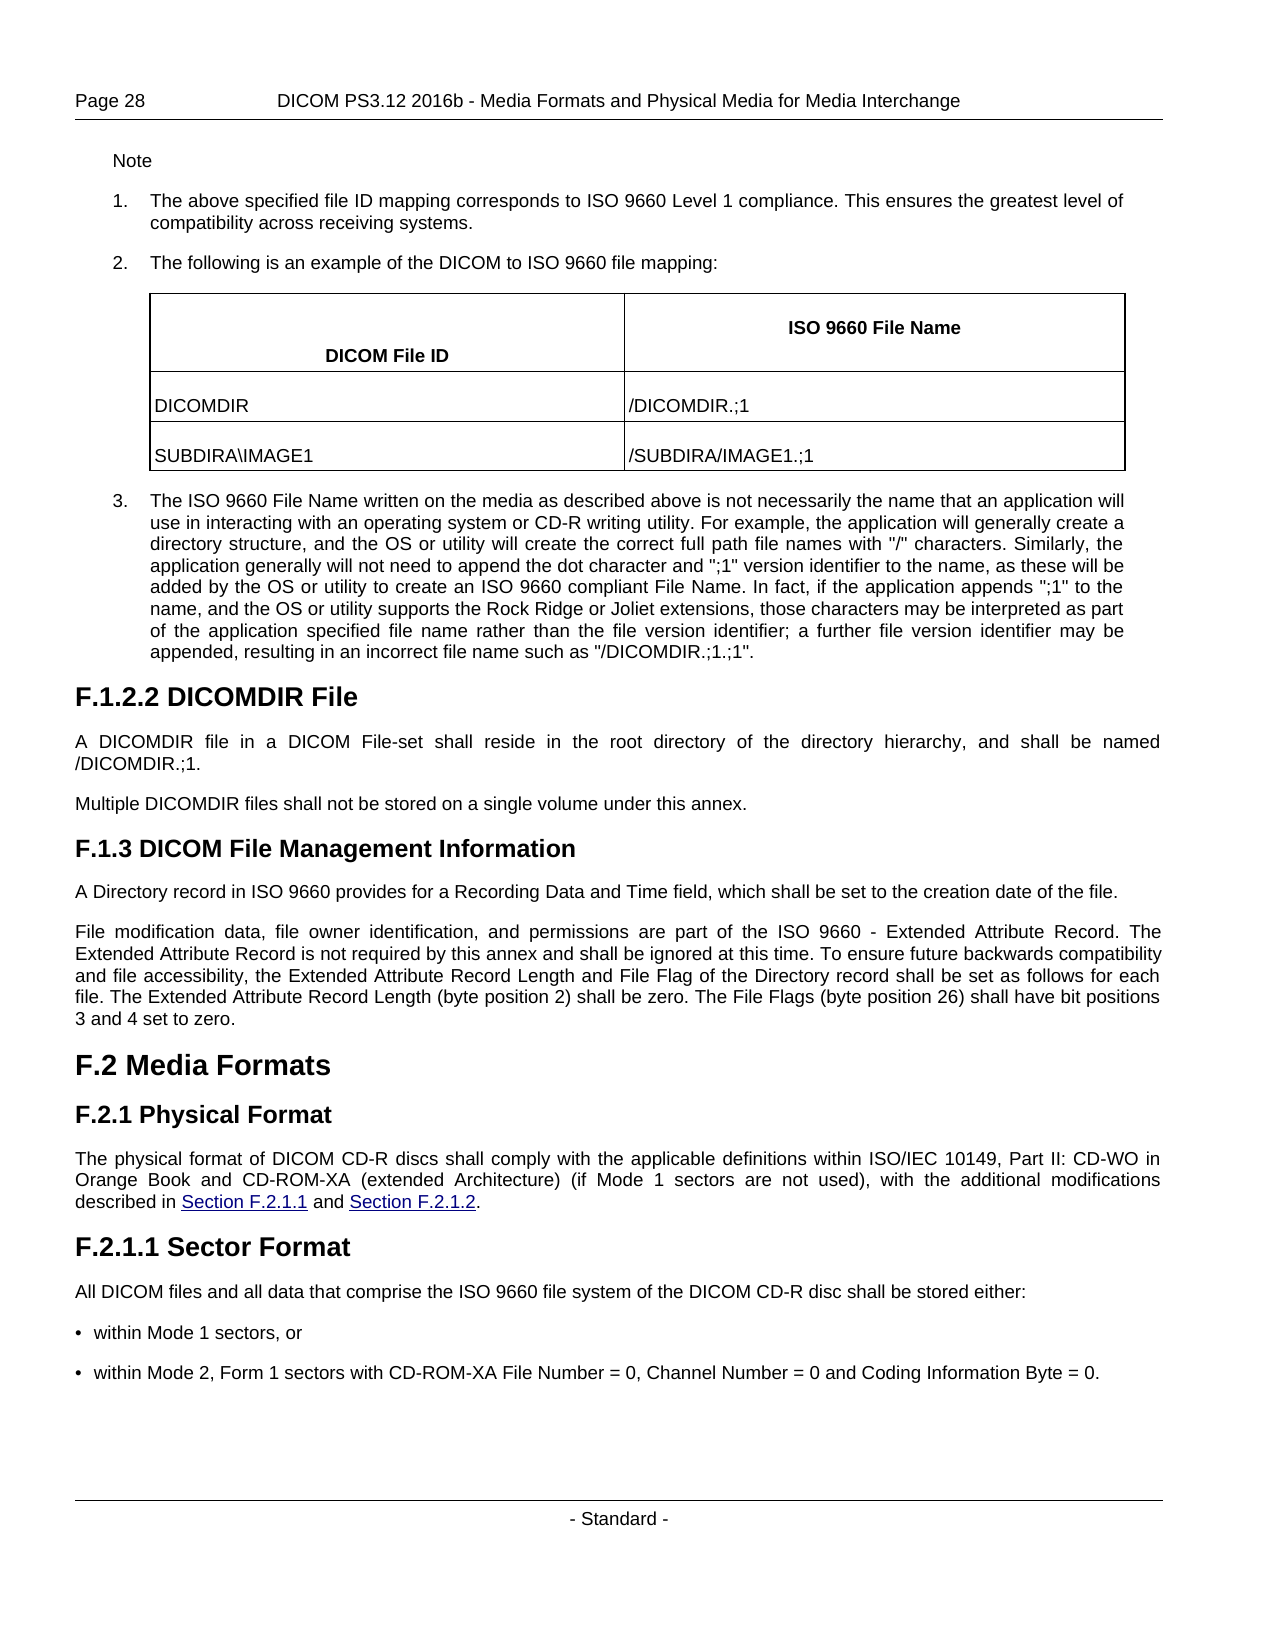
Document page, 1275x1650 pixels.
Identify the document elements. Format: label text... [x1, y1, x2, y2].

list The above specified file ID mapping corresponds to ISO 9660 Level 1 compliance. This ensures the greatest level of compatibility across receiving systems. [112, 190, 1125, 233]
text A DICOMDIR file in a DICOM File-set shall reside in the root directory of the directory hierarchy, and shall be named /DICOMDIR.;1. [75, 731, 1162, 774]
list within Mode 1 sectors, or [75, 1321, 1162, 1343]
table_cell /DICOMDIR.;1 [625, 372, 1124, 421]
text F.2 Media Formats [75, 1048, 1162, 1081]
table_cell SUBDIRA\IMAGE1 [151, 422, 624, 470]
text Multiple DICOMDIR files shall not be stored on a single volume under this annex. [75, 793, 1162, 815]
text A Directory record in ISO 9660 provides for a Recording Data and Time field, which shall be set to the creation date of the file. [75, 881, 1162, 903]
text F.2.1.1 Sector Format [75, 1231, 1162, 1262]
text F.2.1 Physical Format [75, 1100, 1162, 1129]
text Note [112, 150, 1125, 172]
text The physical format of DICOM CD-R discs shall comply with the applicable definitions within ISO/IEC 10149, Part II: CD-WO in Orange Book and CD-ROM-XA (extended Architecture) (if Mode 1 sectors are not used), with the additional modifications described in Section F.2.1.1 and Section F.2.1.2. [75, 1148, 1162, 1212]
list The following is an example of the DICOM to ISO 9660 file mapping: [112, 252, 1125, 274]
text All DICOM files and all data that comprise the ISO 9660 file system of the DICOM CD-R disc shall be stored either: [75, 1281, 1162, 1303]
list The ISO 9660 File Name written on the media as described above is not necessarily the name that an application will use in interacting with an operating system or CD-R writing utility. For example, the application will generally create a directory structure, and the OS or utility will create the correct full path file names with "/" characters. Similarly, the application generally will not need to append the dot character and ";1" version identifier to the name, as these will be added by the OS or utility to create an ISO 9660 compliant File Name. In fact, if the application appends ";1" to the name, and the OS or utility supports the Rock Ridge or Joliet extensions, those characters may be interpreted as part of the application specified file name rather than the file version identifier; a further file version identifier may be appended, resulting in an incorrect file name such as "/DICOMDIR.;1.;1". [112, 490, 1125, 663]
text F.1.2.2 DICOMDIR File [75, 681, 1162, 713]
list within Mode 2, Form 1 sectors with CD-ROM-XA File Number = 0, Channel Number = 0 and Coding Information Byte = 0. [75, 1362, 1162, 1383]
table_cell /SUBDIRA/IMAGE1.;1 [625, 422, 1124, 470]
table_header ISO 9660 File Name [625, 294, 1124, 371]
text File modification data, file owner identification, and permissions are part of the ISO 9660 - Extended Attribute Record. The Extended Attribute Record is not required by this annex and shall be ignored at this time. To ensure future backwards compatibility and file accessibility, the Extended Attribute Record Length and File Flag of the Directory record shall be set as follows for each file. The Extended Attribute Record Length (byte position 2) shall be zero. The File Flags (byte position 26) shall have bit positions 3 and 4 set to zero. [75, 921, 1162, 1029]
text F.1.3 DICOM File Management Information [75, 833, 1162, 862]
table_header DICOM File ID [151, 294, 624, 371]
table_cell DICOMDIR [151, 372, 624, 421]
